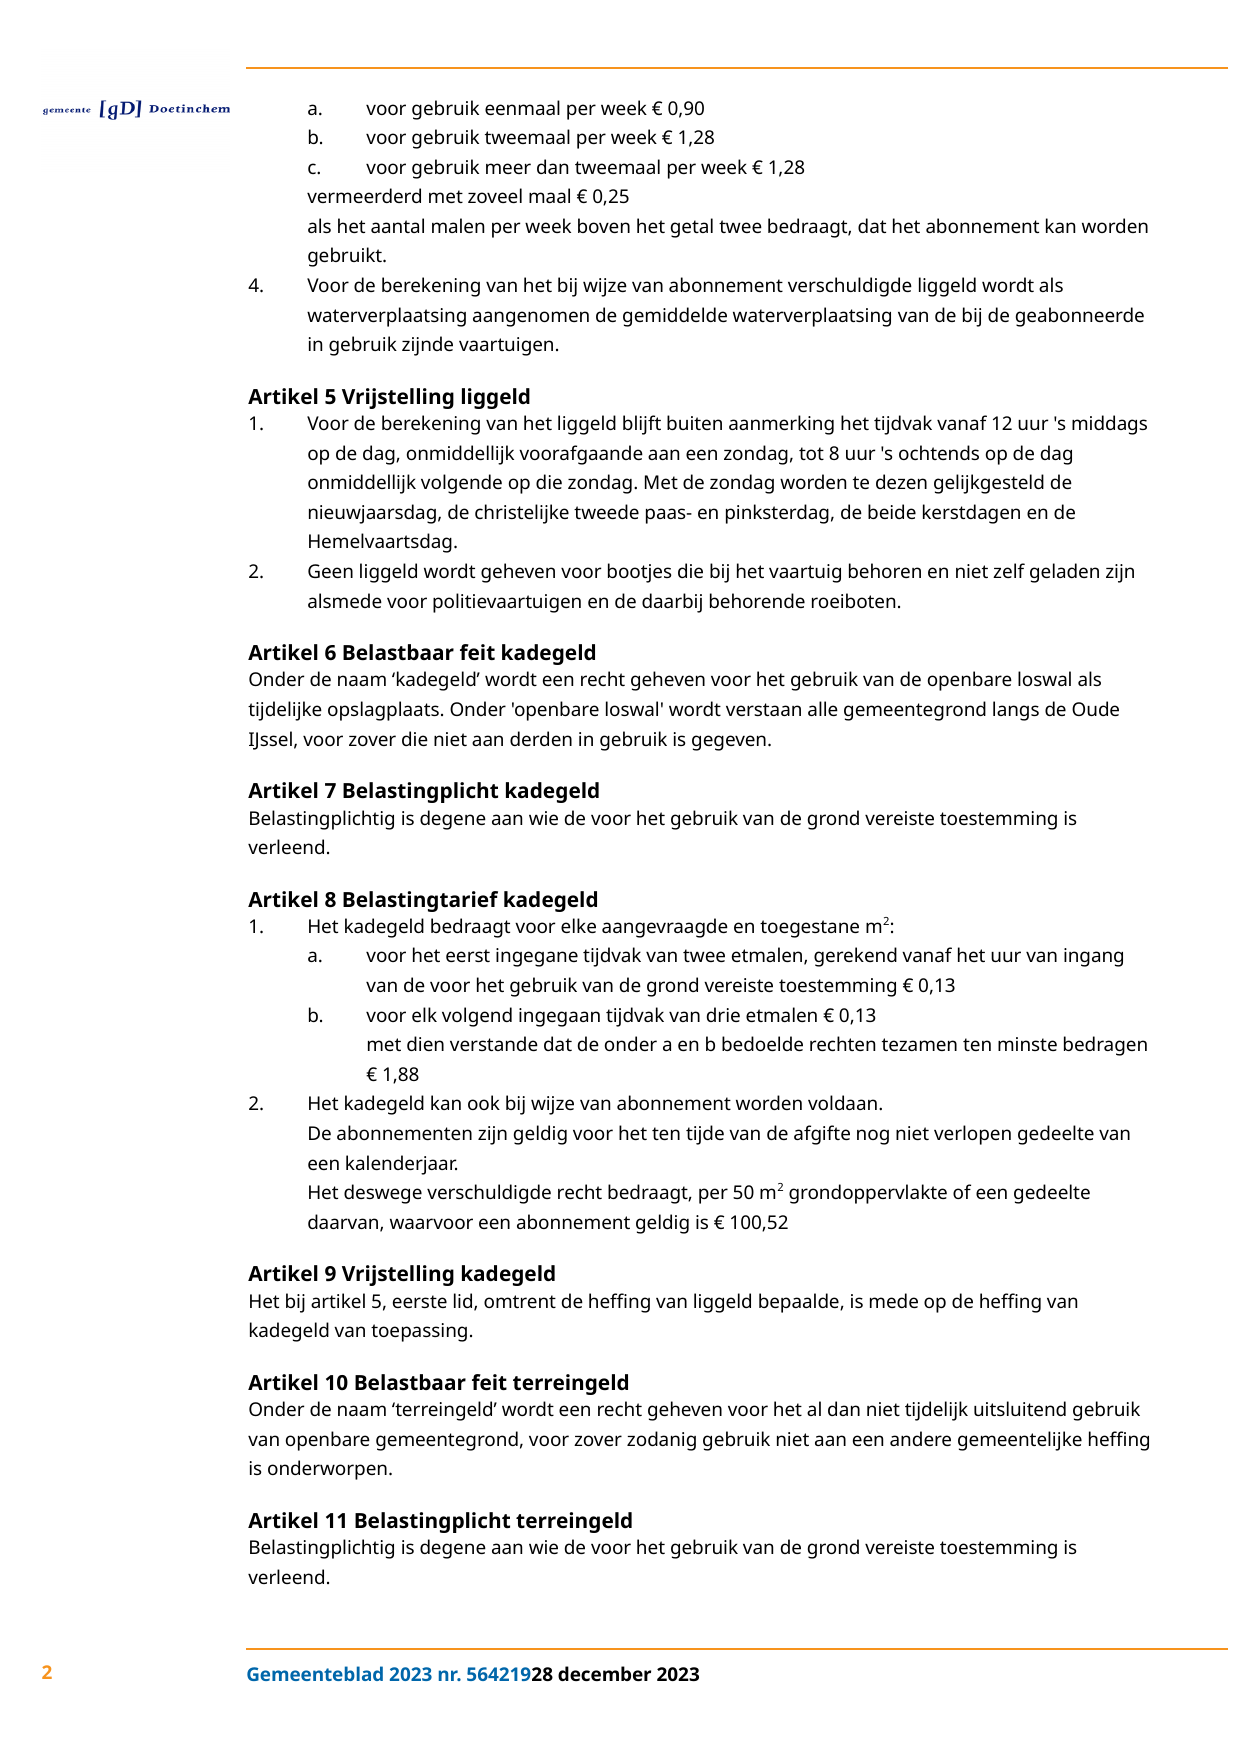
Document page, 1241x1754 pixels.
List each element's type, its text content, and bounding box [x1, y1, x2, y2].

list voor gebruik tweemaal per week € 1,28 [307, 124, 1152, 150]
list voor gebruik eenmaal per week € 0,90 [307, 95, 1152, 121]
list met dien verstande dat de onder a en b bedoelde rechten tezamen ten minste bedragen € 1,88 [307, 1031, 1152, 1087]
list voor elk volgend ingegaan tijdvak van drie etmalen € 0,13 [307, 1002, 1152, 1028]
list Geen liggeld wordt geheven voor bootjes die bij het vaartuig behoren en niet zelf geladen zijn alsmede voor politievaartuigen en de daarbij behorende roeiboten. [248, 558, 1152, 613]
text Belastingplichtig is degene aan wie de voor het gebruik van de grond vereiste toestemming is verleend. [248, 1534, 1152, 1589]
list Het deswege verschuldigde recht bedraagt, per 50 m2 grondoppervlakte of een gedeelte daarvan, waarvoor een abonnement geldig is € 100,52 [248, 1179, 1152, 1235]
text Belastingplichtig is degene aan wie de voor het gebruik van de grond vereiste toestemming is verleend. [248, 805, 1152, 860]
text Artikel 6 Belastbaar feit kadegeld [248, 638, 1152, 667]
list De abonnementen zijn geldig voor het ten tijde van de afgifte nog niet verlopen gedeelte van een kalenderjaar. [248, 1120, 1152, 1176]
text Artikel 10 Belastbaar feit terreingeld [248, 1368, 1152, 1396]
text Artikel 8 Belastingtarief kadegeld [248, 885, 1152, 913]
text Het bij artikel 5, eerste lid, omtrent de heffing van liggeld bepaalde, is mede op de heffing van kadegeld van toepassing. [248, 1288, 1152, 1343]
text Onder de naam ‘kadegeld’ wordt een recht geheven voor het gebruik van de openbare loswal als tijdelijke opslagplaats. Onder 'openbare loswal' wordt verstaan alle gemeentegrond langs de Oude IJssel, voor zover die niet aan derden in gebruik is gegeven. [248, 667, 1152, 752]
text Artikel 5 Vrijstelling liggeld [248, 382, 1152, 410]
list vermeerderd met zoveel maal € 0,25 [248, 183, 1152, 209]
list voor gebruik meer dan tweemaal per week € 1,28 [307, 154, 1152, 180]
list Het kadegeld bedraagt voor elke aangevraagde en toegestane m2: [248, 913, 1152, 939]
list voor het eerst ingegane tijdvak van twee etmalen, gerekend vanaf het uur van ingang van de voor het gebruik van de grond vereiste toestemming € 0,13 [307, 943, 1152, 998]
text Artikel 7 Belastingplicht kadegeld [248, 776, 1152, 805]
list Het kadegeld kan ook bij wijze van abonnement worden voldaan. [248, 1091, 1152, 1116]
list als het aantal malen per week boven het getal twee bedraagt, dat het abonnement kan worden gebruikt. [248, 213, 1152, 268]
list Voor de berekening van het liggeld blijft buiten aanmerking het tijdvak vanaf 12 uur 's middags op de dag, onmiddellijk voorafgaande aan een zondag, tot 8 uur 's ochtends op de dag onmiddellijk volgende op die zondag. Met de zondag worden te dezen gelijkgesteld de nieuwjaarsdag, de christelijke tweede paas- en pinksterdag, de beide kerstdagen en de Hemelvaartsdag. [248, 410, 1152, 554]
text Artikel 11 Belastingplicht terreingeld [248, 1506, 1152, 1534]
picture [41, 47, 231, 172]
text Onder de naam ‘terreingeld’ wordt een recht geheven voor het al dan niet tijdelijk uitsluitend gebruik van openbare gemeentegrond, voor zover zodanig gebruik niet aan een andere gemeentelijke heffing is onderworpen. [248, 1396, 1152, 1481]
list Voor de berekening van het bij wijze van abonnement verschuldigde liggeld wordt als waterverplaatsing aangenomen de gemiddelde waterverplaatsing van de bij de geabonneerde in gebruik zijnde vaartuigen. [248, 272, 1152, 357]
text Artikel 9 Vrijstelling kadegeld [248, 1259, 1152, 1288]
